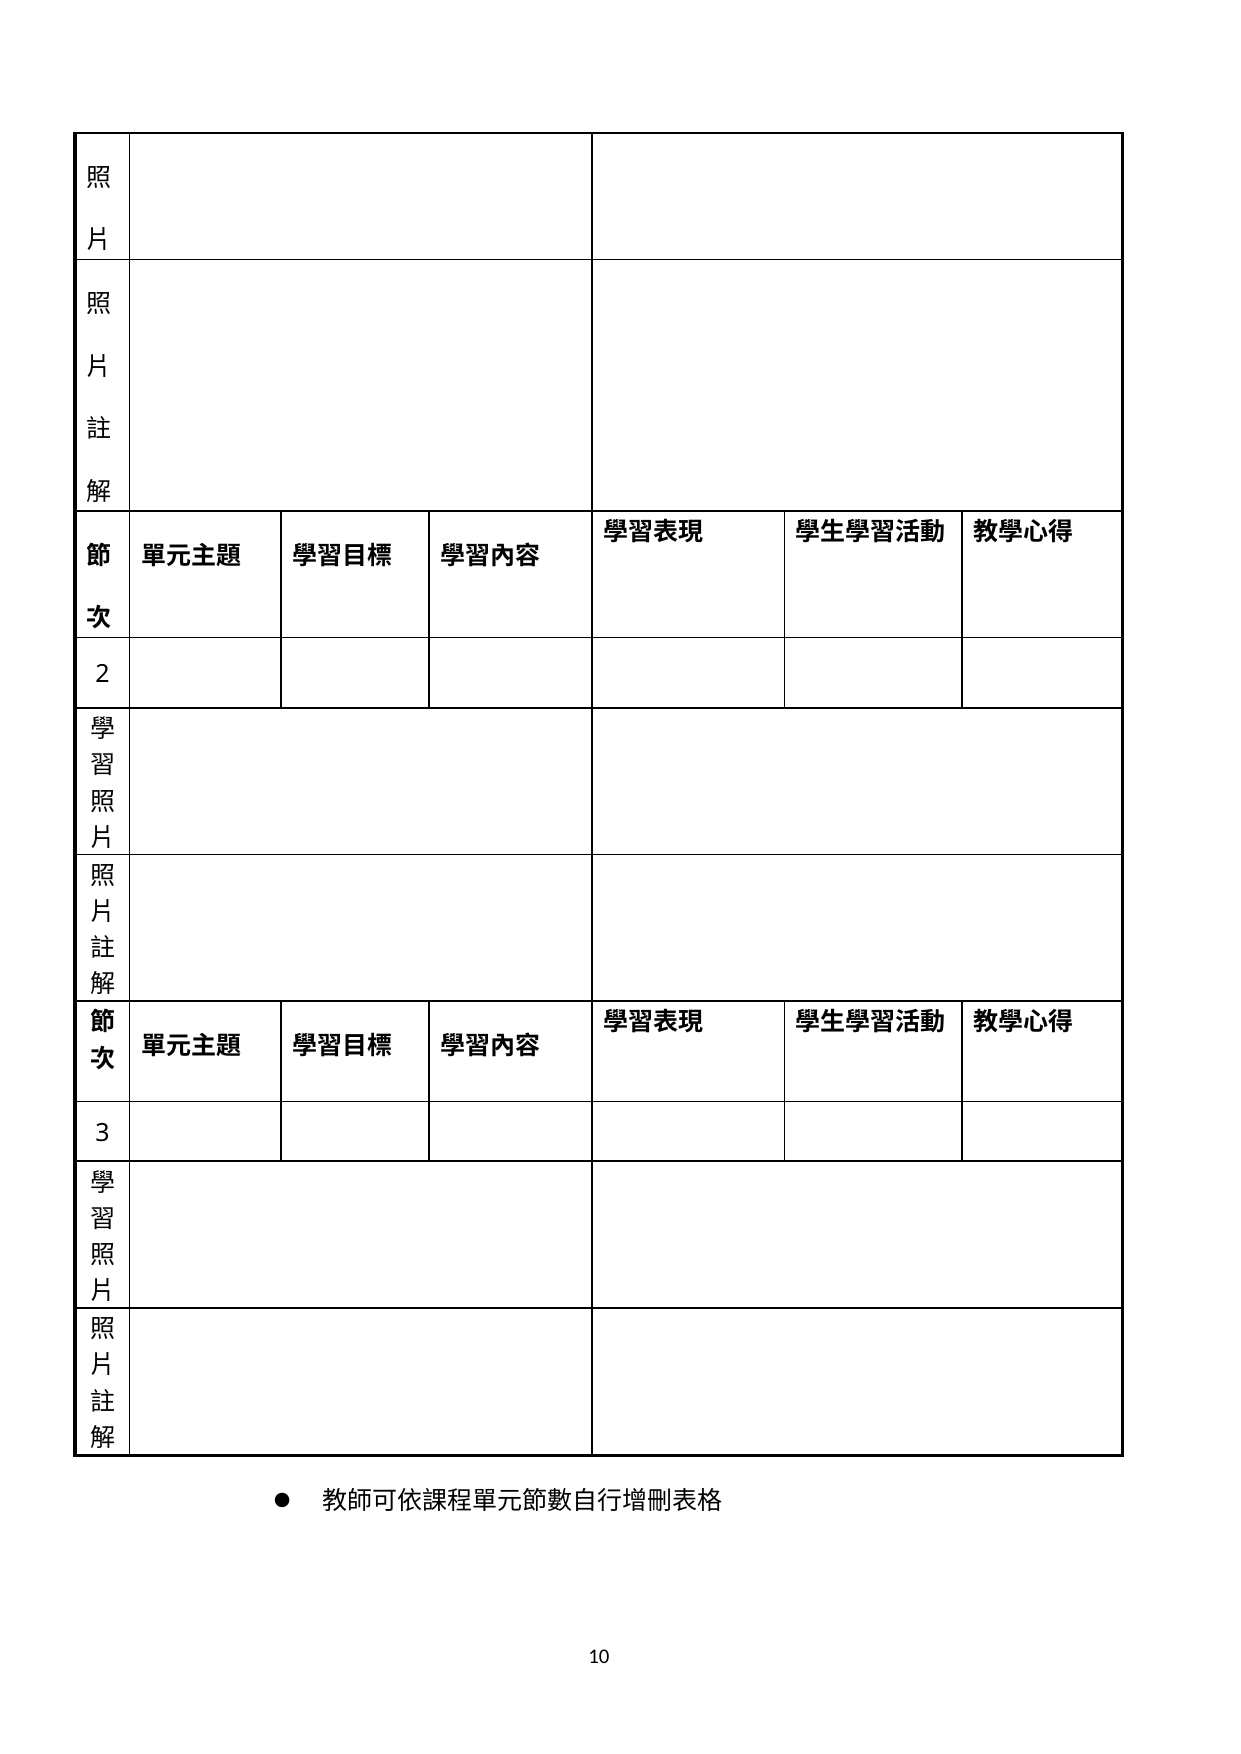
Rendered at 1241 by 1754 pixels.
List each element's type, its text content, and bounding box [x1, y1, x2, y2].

table_cell [130, 1102, 280, 1160]
table_cell 學習照片 [77, 1162, 129, 1307]
table_cell 學習目標 [282, 512, 428, 637]
table_cell 單元主題 [130, 1002, 280, 1101]
table_cell 教學心得 [963, 1002, 1121, 1101]
table_cell [130, 134, 591, 259]
table_cell [282, 1102, 428, 1160]
table_cell [282, 638, 428, 707]
table_cell 學生學習活動 [785, 1002, 961, 1101]
table_cell [130, 260, 591, 510]
table_cell 教學心得 [963, 512, 1121, 637]
table_cell [593, 1162, 1121, 1307]
table_cell [130, 1309, 591, 1453]
table_cell [963, 638, 1121, 707]
table_cell [593, 134, 1121, 259]
table_cell 學習表現 [593, 512, 784, 637]
table_cell [130, 855, 591, 1000]
table_cell 照片 註解 [77, 855, 129, 1000]
table_cell [130, 1162, 591, 1307]
table_cell [785, 638, 961, 707]
table_cell 學習內容 [430, 512, 591, 637]
table_cell 節次 [77, 512, 129, 637]
table_cell [593, 1309, 1121, 1453]
table_cell 學習照片 [77, 709, 129, 854]
table_cell [130, 638, 280, 707]
table_cell 單元主題 [130, 512, 280, 637]
table_cell [430, 1102, 591, 1160]
table_cell 2 [77, 638, 129, 707]
table_cell 照片 [77, 134, 129, 259]
table_cell 3 [77, 1102, 129, 1160]
table_cell 學生學習活動 [785, 512, 961, 637]
table_cell 節次 [77, 1002, 129, 1101]
table_cell [963, 1102, 1121, 1160]
table_cell 照片 註解 [77, 260, 129, 510]
table_cell 照片 註解 [77, 1309, 129, 1453]
table_cell [593, 638, 784, 707]
table_cell [593, 1102, 784, 1160]
table_cell [785, 1102, 961, 1160]
table_cell [430, 638, 591, 707]
list 教師可依課程單元節數自行增刪表格 [273, 1457, 1122, 1519]
table_cell 學習表現 [593, 1002, 784, 1101]
table_cell 學習內容 [430, 1002, 591, 1101]
table_cell [593, 855, 1121, 1000]
table_cell 學習目標 [282, 1002, 428, 1101]
table_cell [593, 260, 1121, 510]
table_cell [593, 709, 1121, 854]
table_cell [130, 709, 591, 854]
